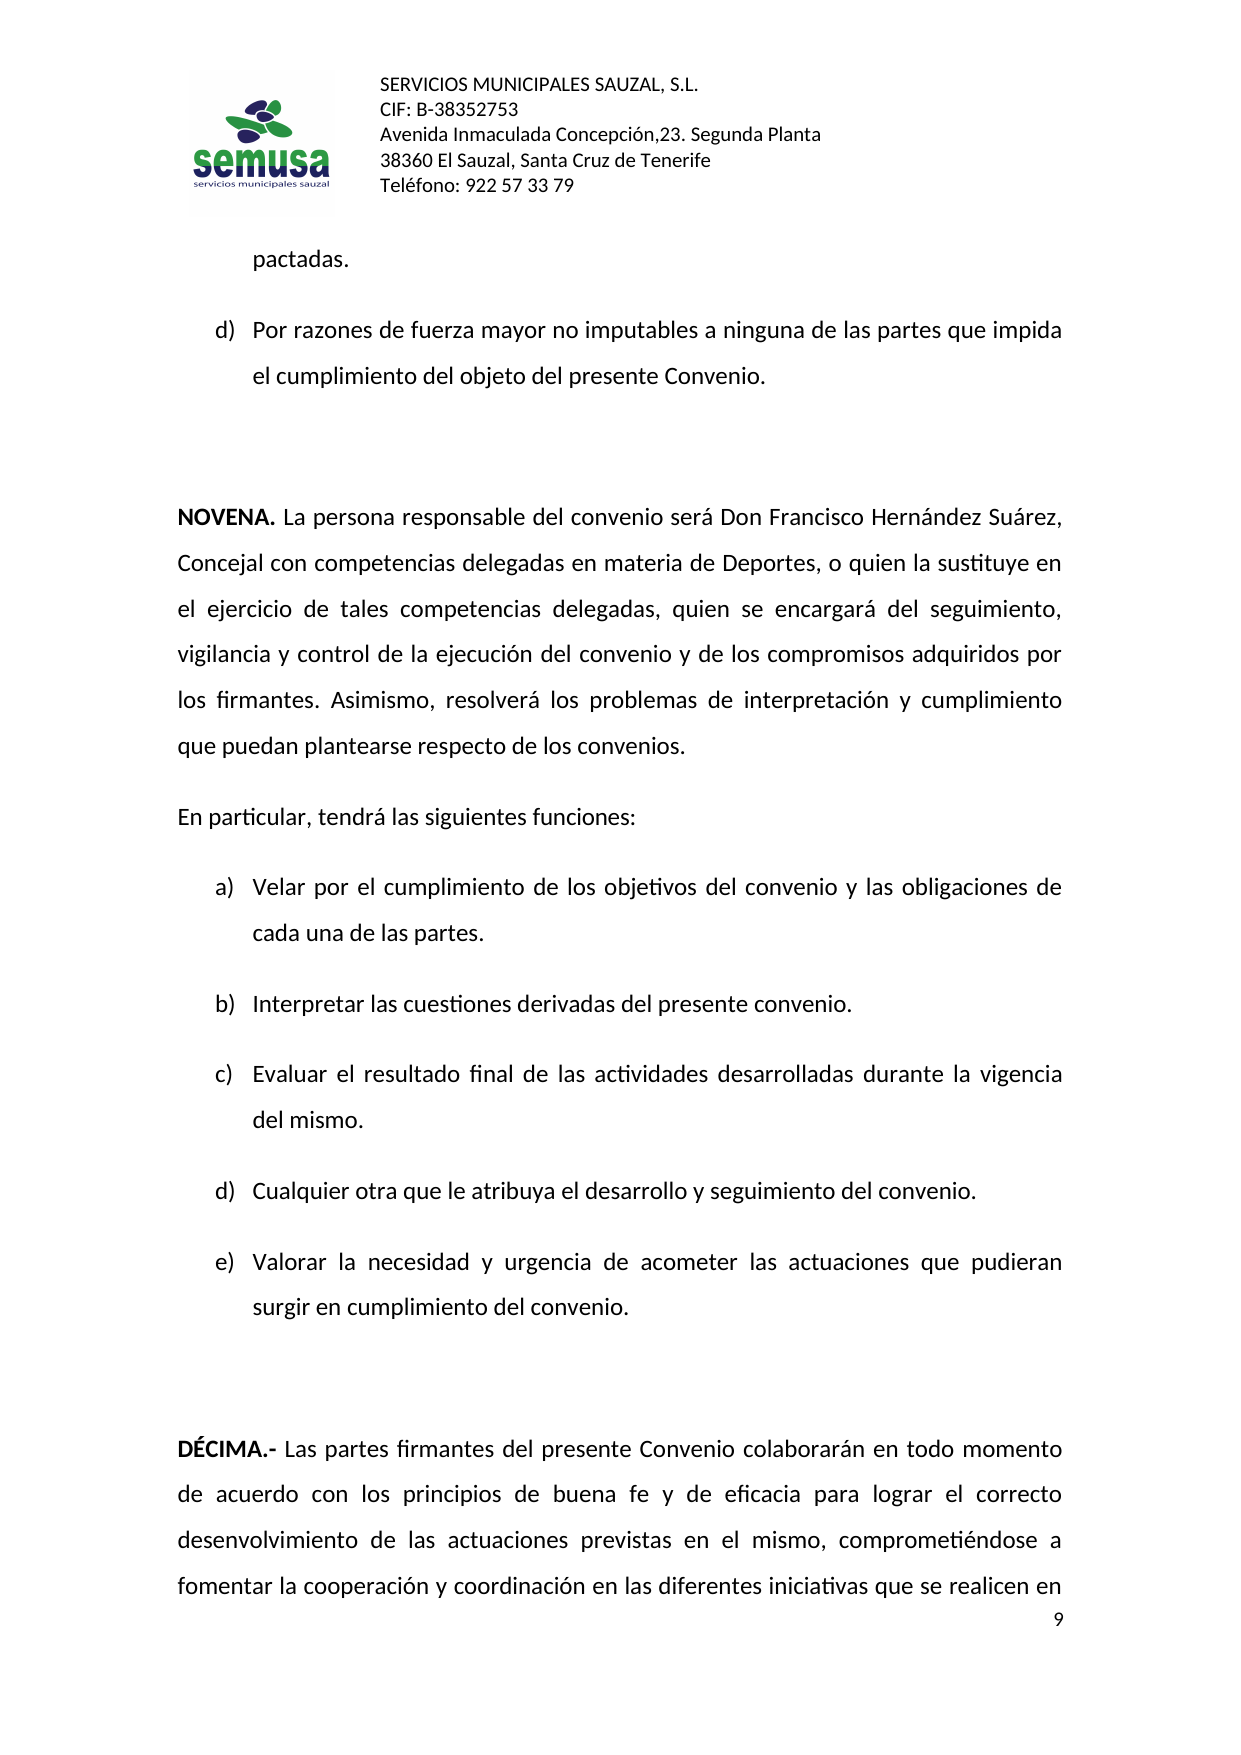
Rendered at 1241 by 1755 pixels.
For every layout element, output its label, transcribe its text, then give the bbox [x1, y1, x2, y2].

list Por razones de fuerza mayor no imputables a ninguna de las partes que impida el cumplimiento del objeto del presente Convenio. [215, 314, 1063, 390]
list Evaluar el resultado final de las actividades desarrolladas durante la vigencia del mismo. [215, 1058, 1063, 1135]
list Interpretar las cuestiones derivadas del presente convenio. [215, 988, 1063, 1018]
text DÉCIMA.- Las partes firmantes del presente Convenio colaborarán en todo momento de acuerdo con los principios de buena fe y de eficacia para lograr el correcto desenvolvimiento de las actuaciones previstas en el mismo, comprometiéndose a fomentar la cooperación y coordinación en las diferentes iniciativas que se realicen en [177, 1433, 1063, 1601]
list Cualquier otra que le atribuya el desarrollo y seguimiento del convenio. [215, 1175, 1063, 1206]
text NOVENA. La persona responsable del convenio será Don Francisco Hernández Suárez, Concejal con competencias delegadas en materia de Deportes, o quien la sustituye en el ejercicio de tales competencias delegadas, quien se encargará del seguimiento, vigilancia y control de la ejecución del convenio y de los compromisos adquiridos por los firmantes. Asimismo, resolverá los problemas de interpretación y cumplimiento que puedan plantearse respecto de los convenios. [177, 501, 1063, 760]
text En particular, tendrá las siguientes funciones: [177, 801, 1063, 831]
list Valorar la necesidad y urgencia de acometer las actuaciones que pudieran surgir en cumplimiento del convenio. [215, 1246, 1063, 1322]
list Velar por el cumplimiento de los objetivos del convenio y las obligaciones de cada una de las partes. [215, 871, 1063, 948]
list pactadas. [215, 243, 1063, 274]
